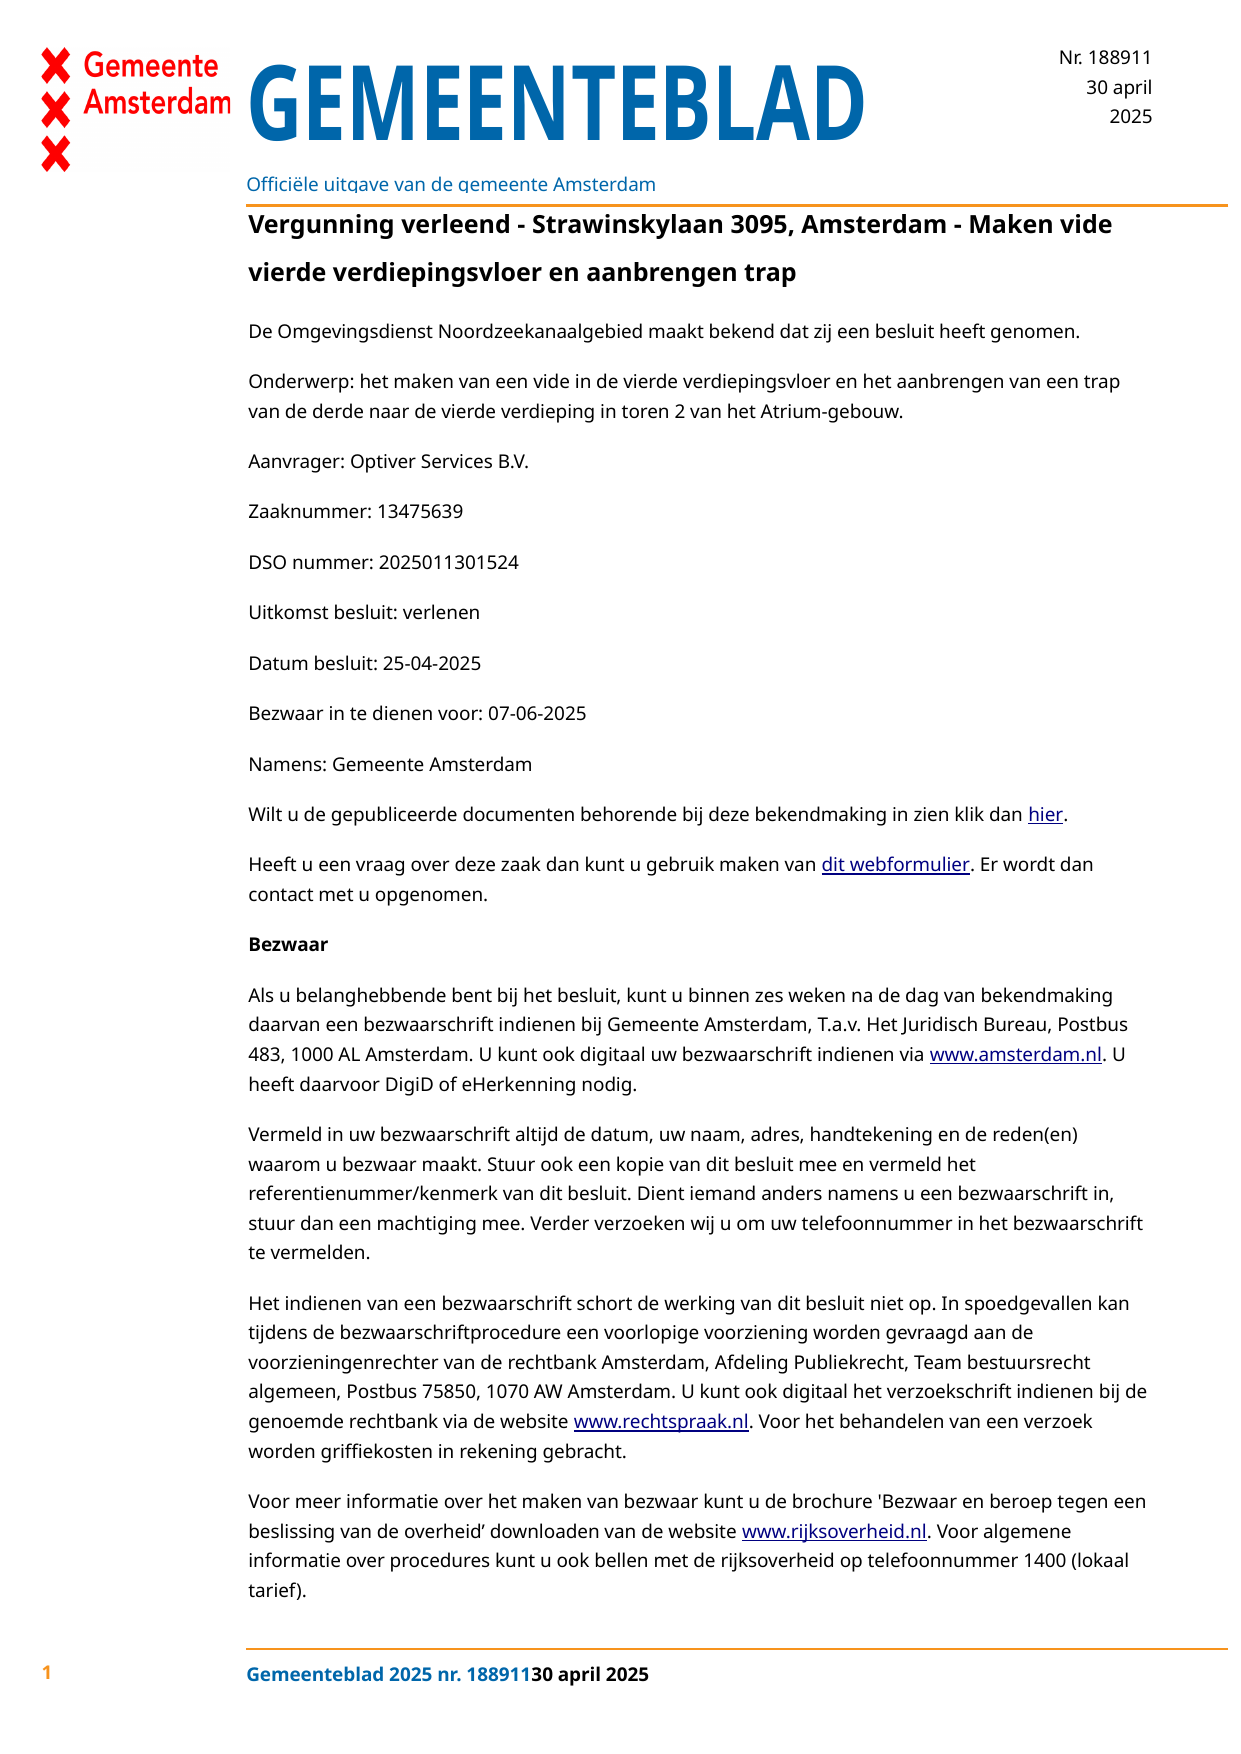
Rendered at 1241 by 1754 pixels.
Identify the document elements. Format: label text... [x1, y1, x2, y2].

text Datum besluit: 25-04-2025 [248, 650, 1152, 676]
text Vermeld in uw bezwaarschrift altijd de datum, uw naam, adres, handtekening en de reden(en) waarom u bezwaar maakt. Stuur ook een kopie van dit besluit mee en vermeld het referentienummer/kenmerk van dit besluit. Dient iemand anders namens u een bezwaarschrift in, stuur dan een machtiging mee. Verder verzoeken wij u om uw telefoonnummer in het bezwaarschrift te vermelden. [248, 1121, 1152, 1265]
picture [41, 47, 231, 172]
text Bezwaar in te dienen voor: 07-06-2025 [248, 700, 1152, 726]
text Vergunning verleend - Strawinskylaan 3095, Amsterdam - Maken vide vierde verdiepingsvloer en aanbrengen trap [248, 207, 1152, 288]
text Uitkomst besluit: verlenen [248, 599, 1152, 625]
text Voor meer informatie over het maken van bezwaar kunt u de brochure 'Bezwaar en beroep tegen een beslissing van de overheid’ downloaden van de website www.rijksoverheid.nl. Voor algemene informatie over procedures kunt u ook bellen met de rijksoverheid op telefoonnummer 1400 (lokaal tarief). [248, 1488, 1152, 1603]
text Aanvrager: Optiver Services B.V. [248, 448, 1152, 474]
text De Omgevingsdienst Noordzeekanaalgebied maakt bekend dat zij een besluit heeft genomen. [248, 318, 1152, 344]
text Als u belanghebbende bent bij het besluit, kunt u binnen zes weken na de dag van bekendmaking daarvan een bezwaarschrift indienen bij Gemeente Amsterdam, T.a.v. Het Juridisch Bureau, Postbus 483, 1000 AL Amsterdam. U kunt ook digitaal uw bezwaarschrift indienen via www.amsterdam.nl. U heeft daarvoor DigiD of eHerkenning nodig. [248, 982, 1152, 1097]
text Heeft u een vraag over deze zaak dan kunt u gebruik maken van dit webformulier. Er wordt dan contact met u opgenomen. [248, 852, 1152, 907]
text Namens: Gemeente Amsterdam [248, 751, 1152, 777]
text Het indienen van een bezwaarschrift schort de werking van dit besluit niet op. In spoedgevallen kan tijdens de bezwaarschriftprocedure een voorlopige voorziening worden gevraagd aan de voorzieningenrechter van de rechtbank Amsterdam, Afdeling Publiekrecht, Team bestuursrecht algemeen, Postbus 75850, 1070 AW Amsterdam. U kunt ook digitaal het verzoekschrift indienen bij de genoemde rechtbank via de website www.rechtspraak.nl. Voor het behandelen van een verzoek worden griffiekosten in rekening gebracht. [248, 1290, 1152, 1464]
text Bezwaar [248, 932, 1152, 957]
text DSO nummer: 2025011301524 [248, 549, 1152, 575]
text Onderwerp: het maken van een vide in de vierde verdiepingsvloer en het aanbrengen van een trap van de derde naar de vierde verdieping in toren 2 van het Atrium-gebouw. [248, 368, 1152, 424]
text Zaaknummer: 13475639 [248, 499, 1152, 524]
text Wilt u de gepubliceerde documenten behorende bij deze bekendmaking in zien klik dan hier. [248, 801, 1152, 827]
